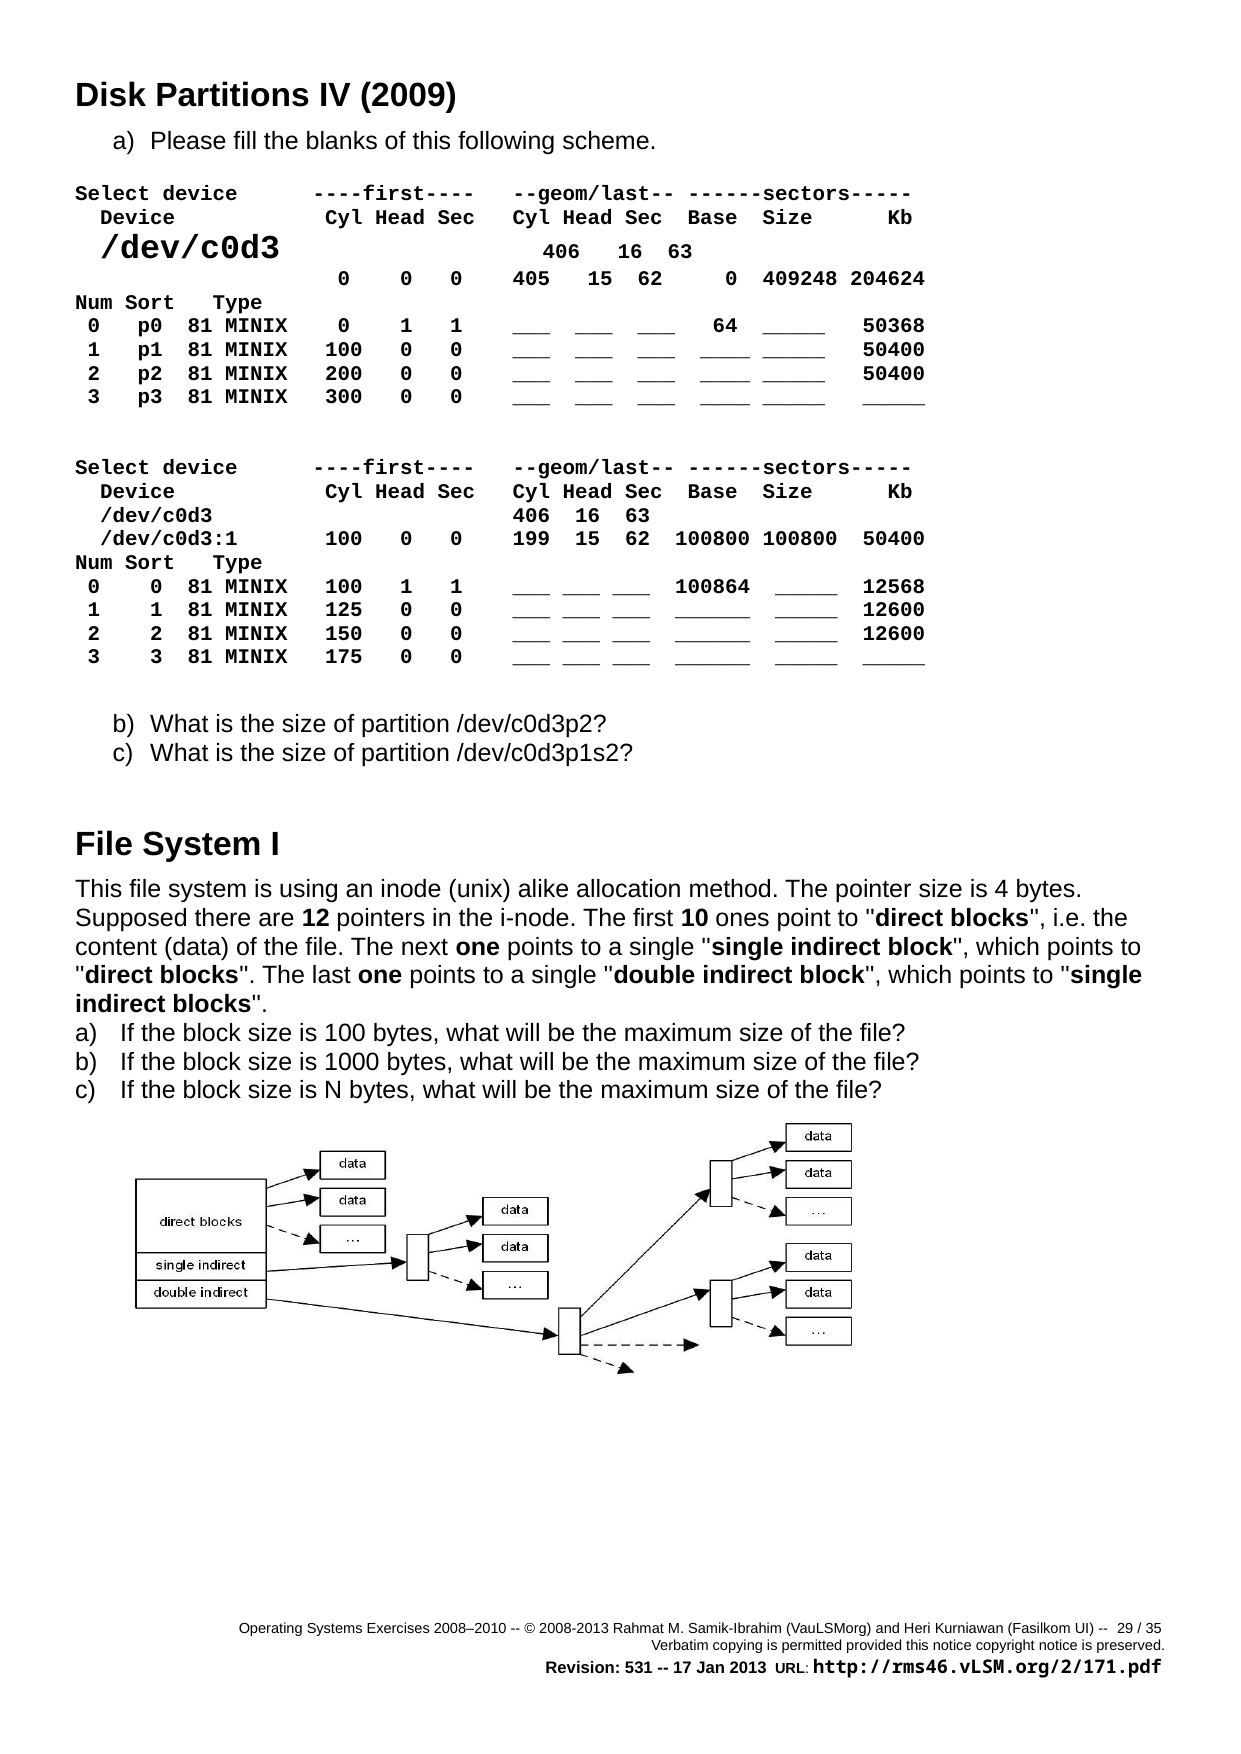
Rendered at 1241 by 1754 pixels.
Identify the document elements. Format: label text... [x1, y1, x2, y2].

list /dev/c0d3 406 16 63 [75, 505, 1166, 528]
list 3 p3 81 MINIX 300 0 0 ___ ___ ___ ____ _____ _____ [75, 386, 1166, 410]
list What is the size of partition /dev/c0d3p2? [112, 709, 1166, 738]
list Device Cyl Head Sec Cyl Head Sec Base Size Kb [75, 481, 1166, 505]
list 0 p0 81 MINIX 0 1 1 ___ ___ ___ 64 _____ 50368 [75, 316, 1166, 339]
list If the block size is 100 bytes, what will be the maximum size of the file? [75, 1018, 1166, 1047]
picture [132, 1122, 854, 1376]
text This file system is using an inode (unix) alike allocation method. The pointer size is 4 bytes. Supposed there are 12 pointers in the i-node. The first 10 ones point to ''direct blocks'', i.e. the content (data) of the file. The next one points to a single ''single indirect block'', which points to ''direct blocks''. The last one points to a single ''double indirect block'', which points to ''single indirect blocks''. [75, 874, 1166, 1018]
list 1 1 81 MINIX 125 0 0 ___ ___ ___ ______ _____ 12600 [75, 599, 1166, 623]
list Num Sort Type [75, 552, 1166, 576]
list If the block size is N bytes, what will be the maximum size of the file? [75, 1075, 1166, 1104]
list Num Sort Type [75, 292, 1166, 316]
subtitle File System I [75, 823, 1166, 862]
list 1 p1 81 MINIX 100 0 0 ___ ___ ___ ____ _____ 50400 [75, 339, 1166, 363]
list If the block size is 1000 bytes, what will be the maximum size of the file? [75, 1047, 1166, 1075]
list 0 0 0 405 15 62 0 409248 204624 [75, 268, 1166, 292]
list What is the size of partition /dev/c0d3p1s2? [112, 738, 1166, 767]
list 3 3 81 MINIX 175 0 0 ___ ___ ___ ______ _____ _____ [75, 647, 1166, 670]
list Device Cyl Head Sec Cyl Head Sec Base Size Kb [75, 207, 1166, 230]
list 0 0 81 MINIX 100 1 1 ___ ___ ___ 100864 _____ 12568 [75, 576, 1166, 599]
list 2 p2 81 MINIX 200 0 0 ___ ___ ___ ____ _____ 50400 [75, 363, 1166, 386]
list /dev/c0d3 406 16 63 [75, 230, 1166, 268]
list /dev/c0d3:1 100 0 0 199 15 62 100800 100800 50400 [75, 528, 1166, 552]
list Select device ----first---- --geom/last-- ------sectors----- [75, 457, 1166, 481]
list Please fill the blanks of this following scheme. [112, 126, 1166, 154]
list 2 2 81 MINIX 150 0 0 ___ ___ ___ ______ _____ 12600 [75, 623, 1166, 647]
list Select device ----first---- --geom/last-- ------sectors----- [75, 183, 1166, 207]
subtitle Disk Partitions IV (2009) [75, 75, 1166, 114]
